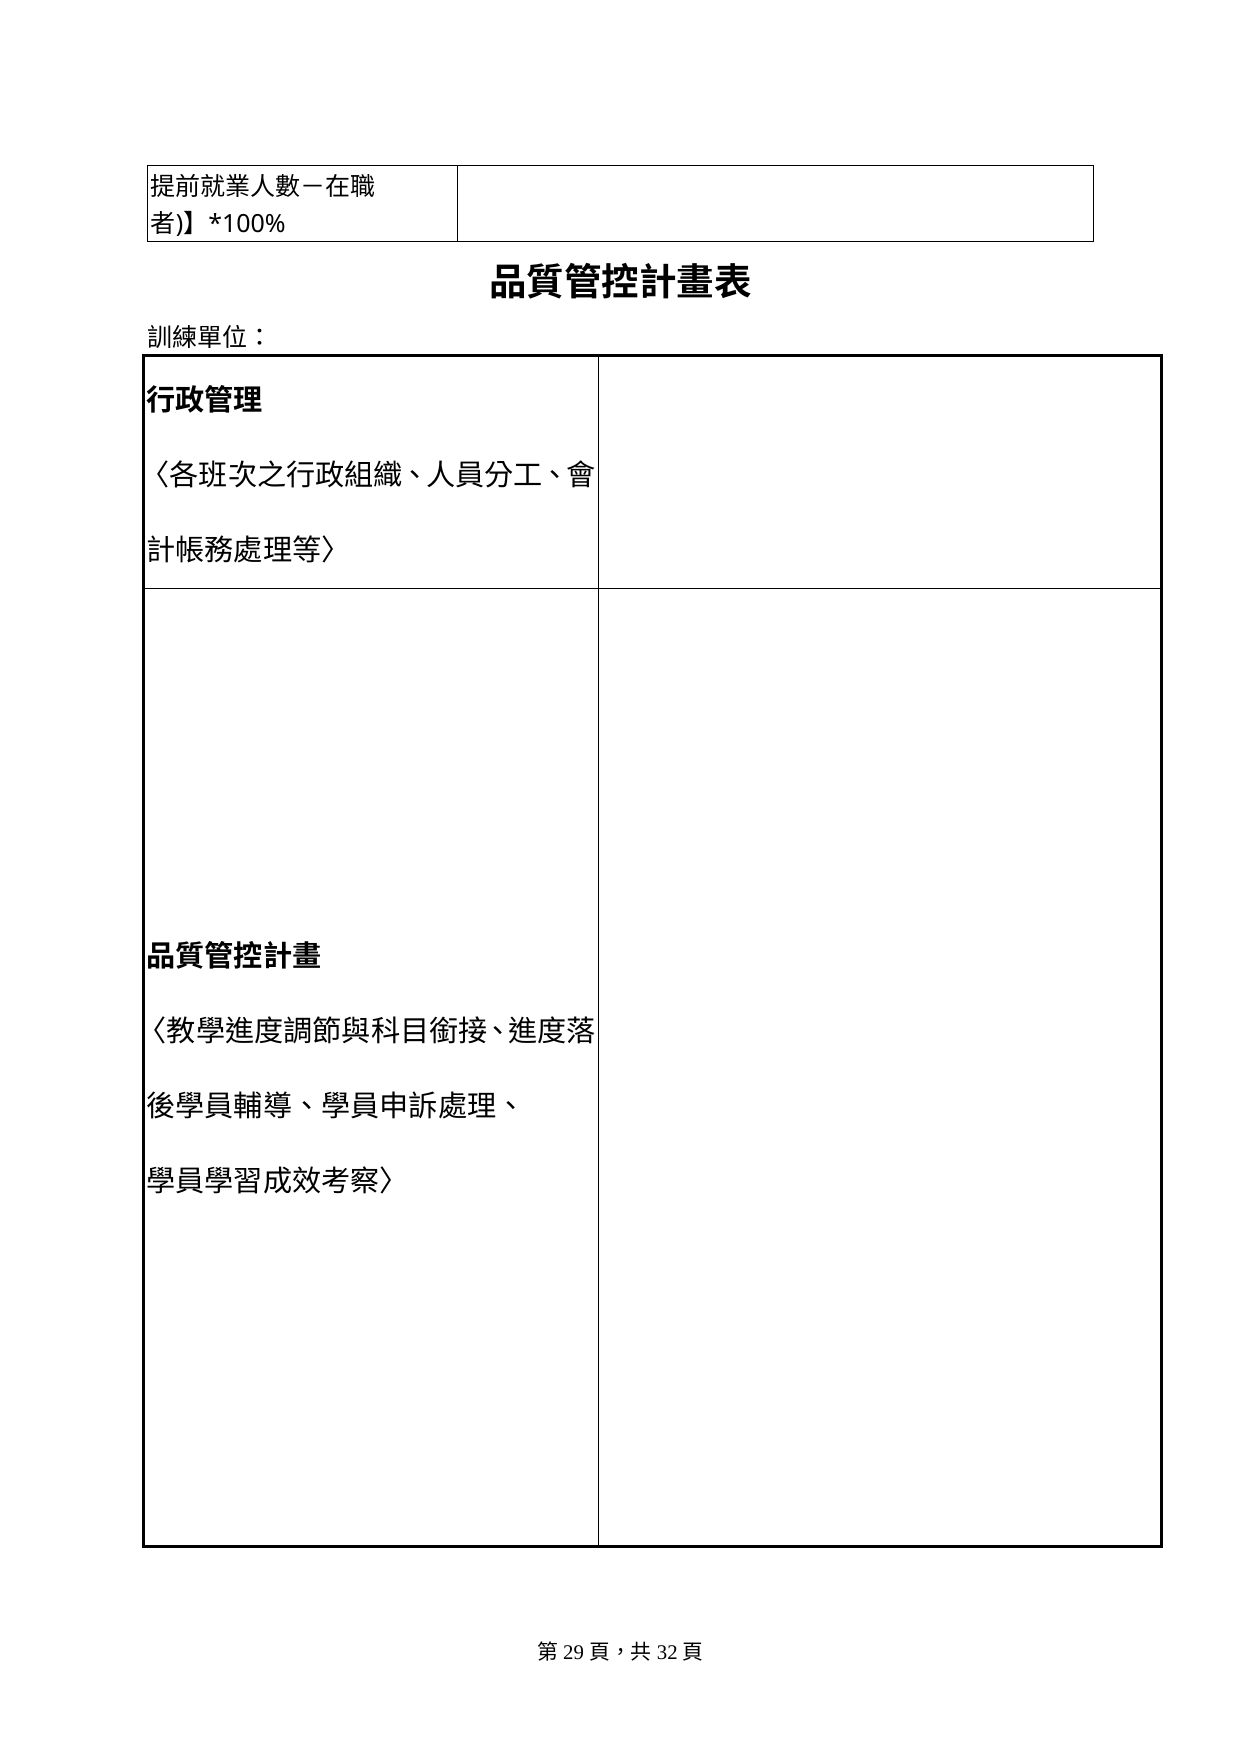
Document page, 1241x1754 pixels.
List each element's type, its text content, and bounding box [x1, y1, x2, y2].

table_header 行政管理 〈各班次之行政組織、人員分工、會計帳務處理等〉 [145, 357, 598, 588]
text 訓練單位： [148, 317, 1092, 354]
table_header [599, 357, 1160, 588]
table_cell [458, 166, 1093, 241]
table_cell 提前就業人數－在職者)】*100% [148, 166, 457, 241]
text 品質管控計畫表 [148, 242, 1092, 317]
table_cell 品質管控計畫 〈教學進度調節與科目銜接、進度落後學員輔導、學員申訴處理、 學員學習成效考察〉 [145, 589, 598, 1544]
table_cell [599, 589, 1160, 1544]
